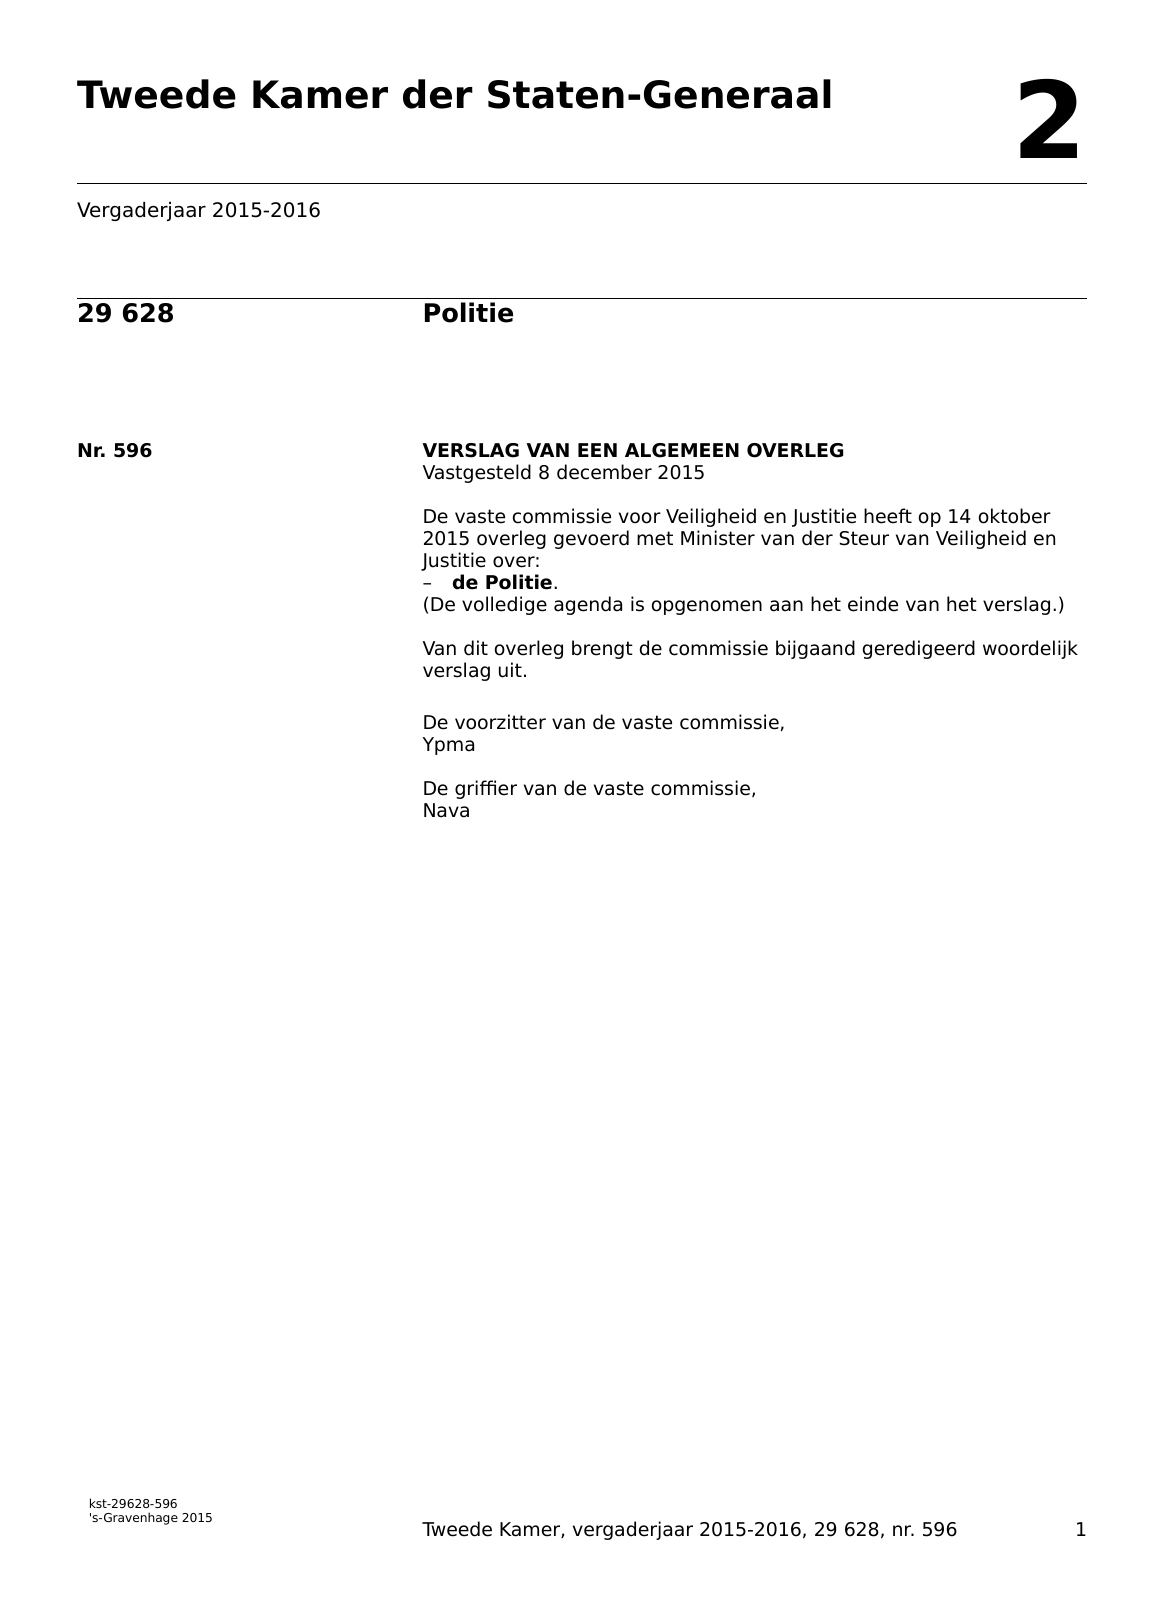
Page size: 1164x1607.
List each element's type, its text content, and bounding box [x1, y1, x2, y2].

text De vaste commissie voor Veiligheid en Justitie heeft op 14 oktober 2015 overleg gevoerd met Minister van der Steur van Veiligheid en Justitie over: [422, 506, 1087, 572]
table_cell Vergaderjaar 2015-2016 [77, 184, 1087, 298]
text kst-29628-596 [88, 1497, 323, 1511]
subtitle 29 628 Politie [77, 299, 1087, 329]
text De voorzitter van de vaste commissie, Ypma [422, 712, 1087, 756]
text Van dit overleg brengt de commissie bijgaand geredigeerd woordelijk verslag uit. [422, 638, 1087, 682]
table_header 2 [886, 59, 1087, 183]
text (De volledige agenda is opgenomen aan het einde van het verslag.) [422, 594, 1087, 616]
text 's-Gravenhage 2015 [88, 1511, 323, 1525]
text Vastgesteld 8 december 2015 [422, 462, 1087, 484]
text – de Politie. [422, 572, 1087, 594]
text De griffier van de vaste commissie, Nava [422, 778, 1087, 822]
subtitle Nr. 596 VERSLAG VAN EEN ALGEMEEN OVERLEG [77, 440, 1087, 462]
table_header Tweede Kamer der Staten-Generaal [77, 59, 886, 183]
